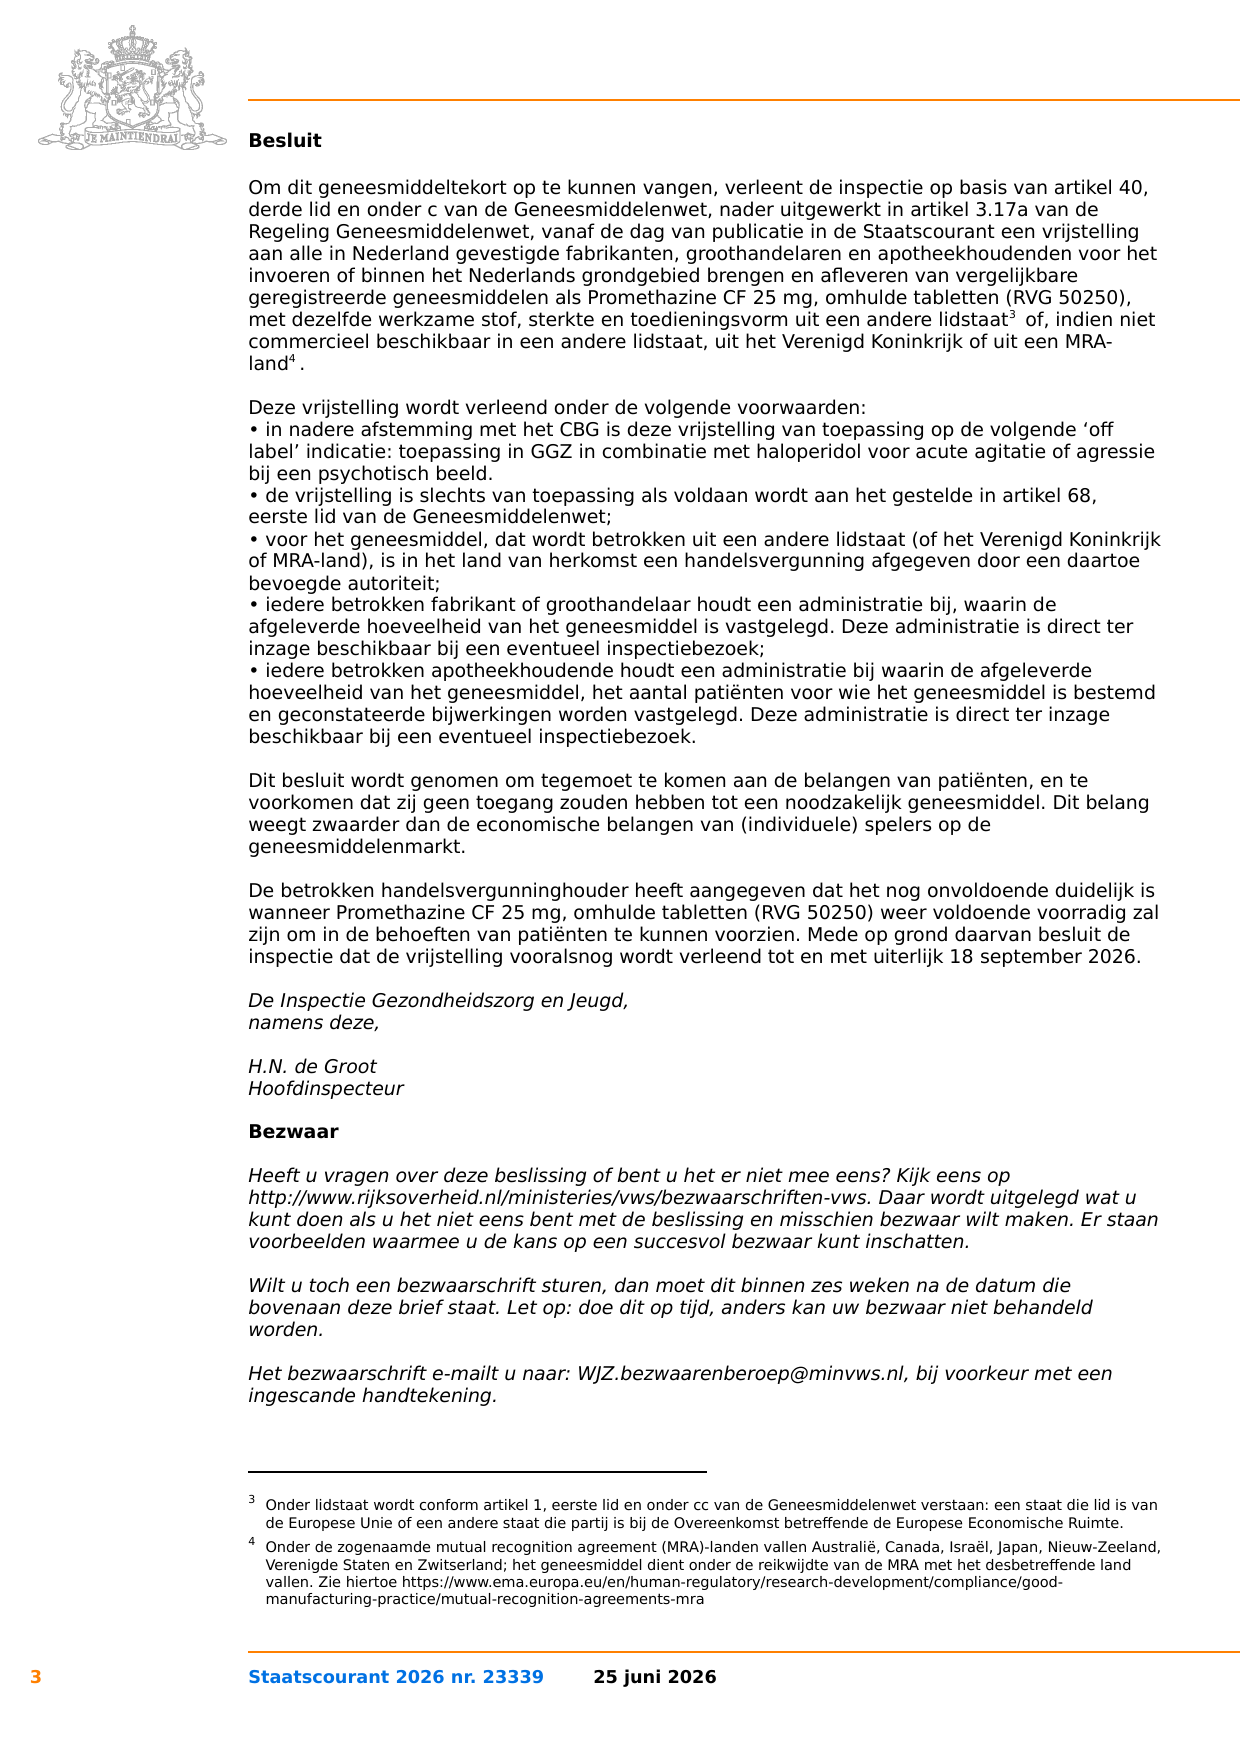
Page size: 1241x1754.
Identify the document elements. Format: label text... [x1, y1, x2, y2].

text Het bezwaarschrift e-mailt u naar: WJZ.bezwaarenberoep@minvws.nl, bij voorkeur met een ingescande handtekening. [248, 1363, 1163, 1407]
text • in nadere afstemming met het CBG is deze vrijstelling van toepassing op de volgende ‘off label’ indicatie: toepassing in GGZ in combinatie met haloperidol voor acute agitatie of agressie bij een psychotisch beeld. [248, 418, 1163, 484]
text Bezwaar [248, 1121, 1163, 1143]
text Om dit geneesmiddeltekort op te kunnen vangen, verleent de inspectie op basis van artikel 40, derde lid en onder c van de Geneesmiddelenwet, nader uitgewerkt in artikel 3.17a van de Regeling Geneesmiddelenwet, vanaf de dag van publicatie in de Staatscourant een vrijstelling aan alle in Nederland gevestigde fabrikanten, groothandelaren en apotheekhoudenden voor het invoeren of binnen het Nederlands grondgebied brengen en afleveren van vergelijkbare geregistreerde geneesmiddelen als Promethazine CF 25 mg, omhulde tabletten (RVG 50250), met dezelfde werkzame stof, sterkte en toedieningsvorm uit een andere lidstaat of, indien niet commercieel beschikbaar in een andere lidstaat, uit het Verenigd Koninkrijk of uit een MRA-land. [248, 177, 1163, 375]
text Wilt u toch een bezwaarschrift sturen, dan moet dit binnen zes weken na de datum die bovenaan deze brief staat. Let op: doe dit op tijd, anders kan uw bezwaar niet behandeld worden. [248, 1275, 1163, 1341]
text • voor het geneesmiddel, dat wordt betrokken uit een andere lidstaat (of het Verenigd Koninkrijk of MRA-land), is in het land van herkomst een handelsvergunning afgegeven door een daartoe bevoegde autoriteit; [248, 528, 1163, 594]
text Dit besluit wordt genomen om tegemoet te komen aan de belangen van patiënten, en te voorkomen dat zij geen toegang zouden hebben tot een noodzakelijk geneesmiddel. Dit belang weegt zwaarder dan de economische belangen van (individuele) spelers op de geneesmiddelenmarkt. [248, 770, 1163, 858]
text • iedere betrokken apotheekhoudende houdt een administratie bij waarin de afgeleverde hoeveelheid van het geneesmiddel, het aantal patiënten voor wie het geneesmiddel is bestemd en geconstateerde bijwerkingen worden vastgelegd. Deze administratie is direct ter inzage beschikbaar bij een eventueel inspectiebezoek. [248, 660, 1163, 748]
picture [38, 25, 227, 150]
text Heeft u vragen over deze beslissing of bent u het er niet mee eens? Kijk eens op http://www.rijksoverheid.nl/ministeries/vws/bezwaarschriften-vws. Daar wordt uitgelegd wat u kunt doen als u het niet eens bent met de beslissing en misschien bezwaar wilt maken. Er staan voorbeelden waarmee u de kans op een succesvol bezwaar kunt inschatten. [248, 1165, 1163, 1253]
text De Inspectie Gezondheidszorg en Jeugd, namens deze, H.N. de Groot Hoofdinspecteur [248, 990, 1163, 1099]
subtitle Besluit [248, 130, 1163, 152]
text • iedere betrokken fabrikant of groothandelaar houdt een administratie bij, waarin de afgeleverde hoeveelheid van het geneesmiddel is vastgelegd. Deze administratie is direct ter inzage beschikbaar bij een eventueel inspectiebezoek; [248, 594, 1163, 660]
text Deze vrijstelling wordt verleend onder de volgende voorwaarden: [248, 397, 1163, 418]
text Onder de zogenaamde mutual recognition agreement (MRA)-landen vallen Australië, Canada, Israël, Japan, Nieuw-Zeeland, Verenigde Staten en Zwitserland; het geneesmiddel dient onder de reikwijdte van de MRA met het desbetreffende land vallen. Zie hiertoe https://www.ema.europa.eu/en/human-regulatory/research-development/compliance/good-manufacturing-practice/mutual-recognition-agreements-mra [248, 1535, 1163, 1608]
text Onder lidstaat wordt conform artikel 1, eerste lid en onder cc van de Geneesmiddelenwet verstaan: een staat die lid is van de Europese Unie of een andere staat die partij is bij de Overeenkomst betreffende de Europese Economische Ruimte. [248, 1493, 1163, 1532]
text • de vrijstelling is slechts van toepassing als voldaan wordt aan het gestelde in artikel 68, eerste lid van de Geneesmiddelenwet; [248, 484, 1163, 528]
text De betrokken handelsvergunninghouder heeft aangegeven dat het nog onvoldoende duidelijk is wanneer Promethazine CF 25 mg, omhulde tabletten (RVG 50250) weer voldoende voorradig zal zijn om in de behoeften van patiënten te kunnen voorzien. Mede op grond daarvan besluit de inspectie dat de vrijstelling vooralsnog wordt verleend tot en met uiterlijk 18 september 2026. [248, 880, 1163, 968]
